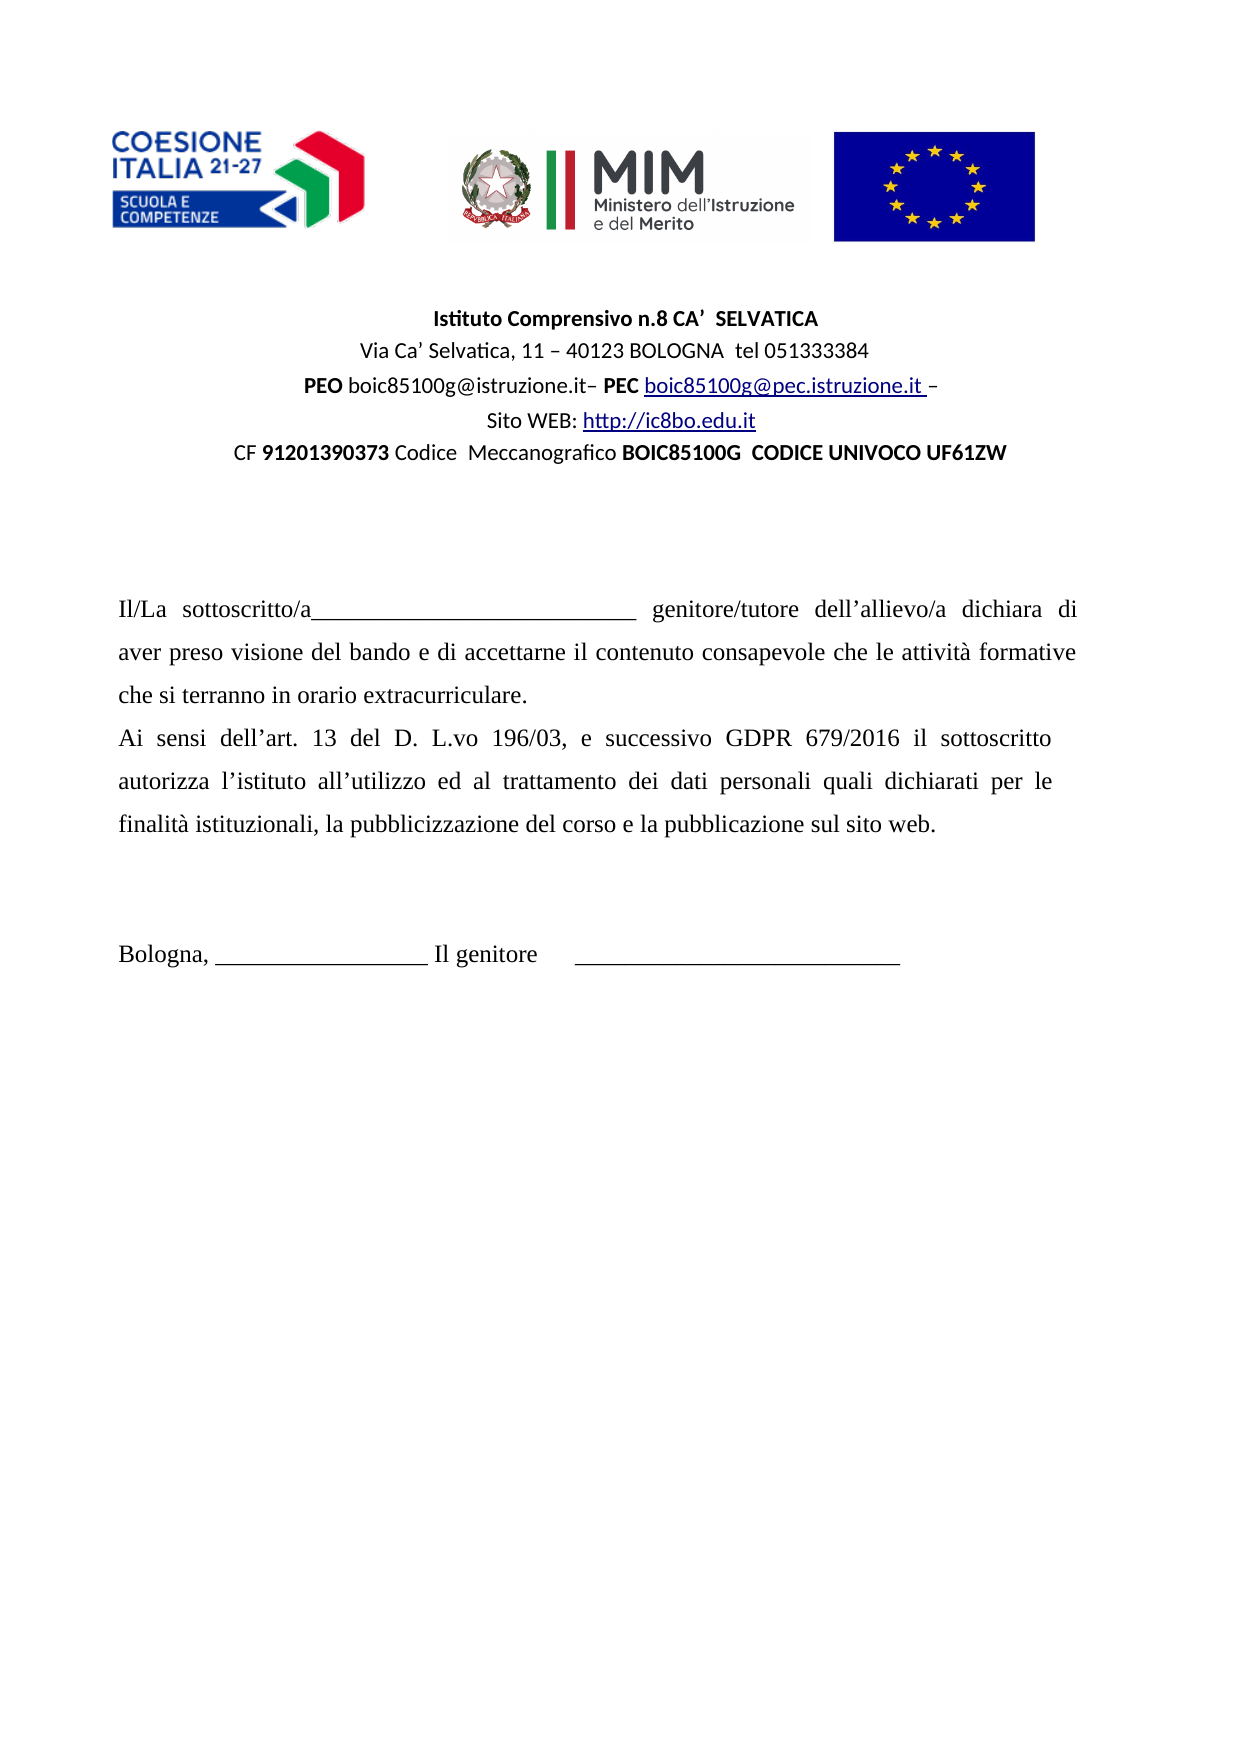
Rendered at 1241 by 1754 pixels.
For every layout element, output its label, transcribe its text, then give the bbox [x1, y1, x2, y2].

text Ai sensi dell’art. 13 del D. L.vo 196/03, e successivo GDPR 679/2016 il sottoscritto autorizza l’istituto all’utilizzo ed al trattamento dei dati personali quali dichiarati per le finalità istituzionali, la pubblicizzazione del corso e la pubblicazione sul sito web. [118, 723, 1053, 838]
text Bologna, _________________ Il genitore __________________________ [118, 939, 1053, 968]
text Il/La sottoscritto/a__________________________ genitore/tutore dell’allievo/a dichiara di aver preso visione del bando e di accettarne il contenuto consapevole che le attività formative che si terranno in orario extracurriculare. [118, 594, 1078, 709]
